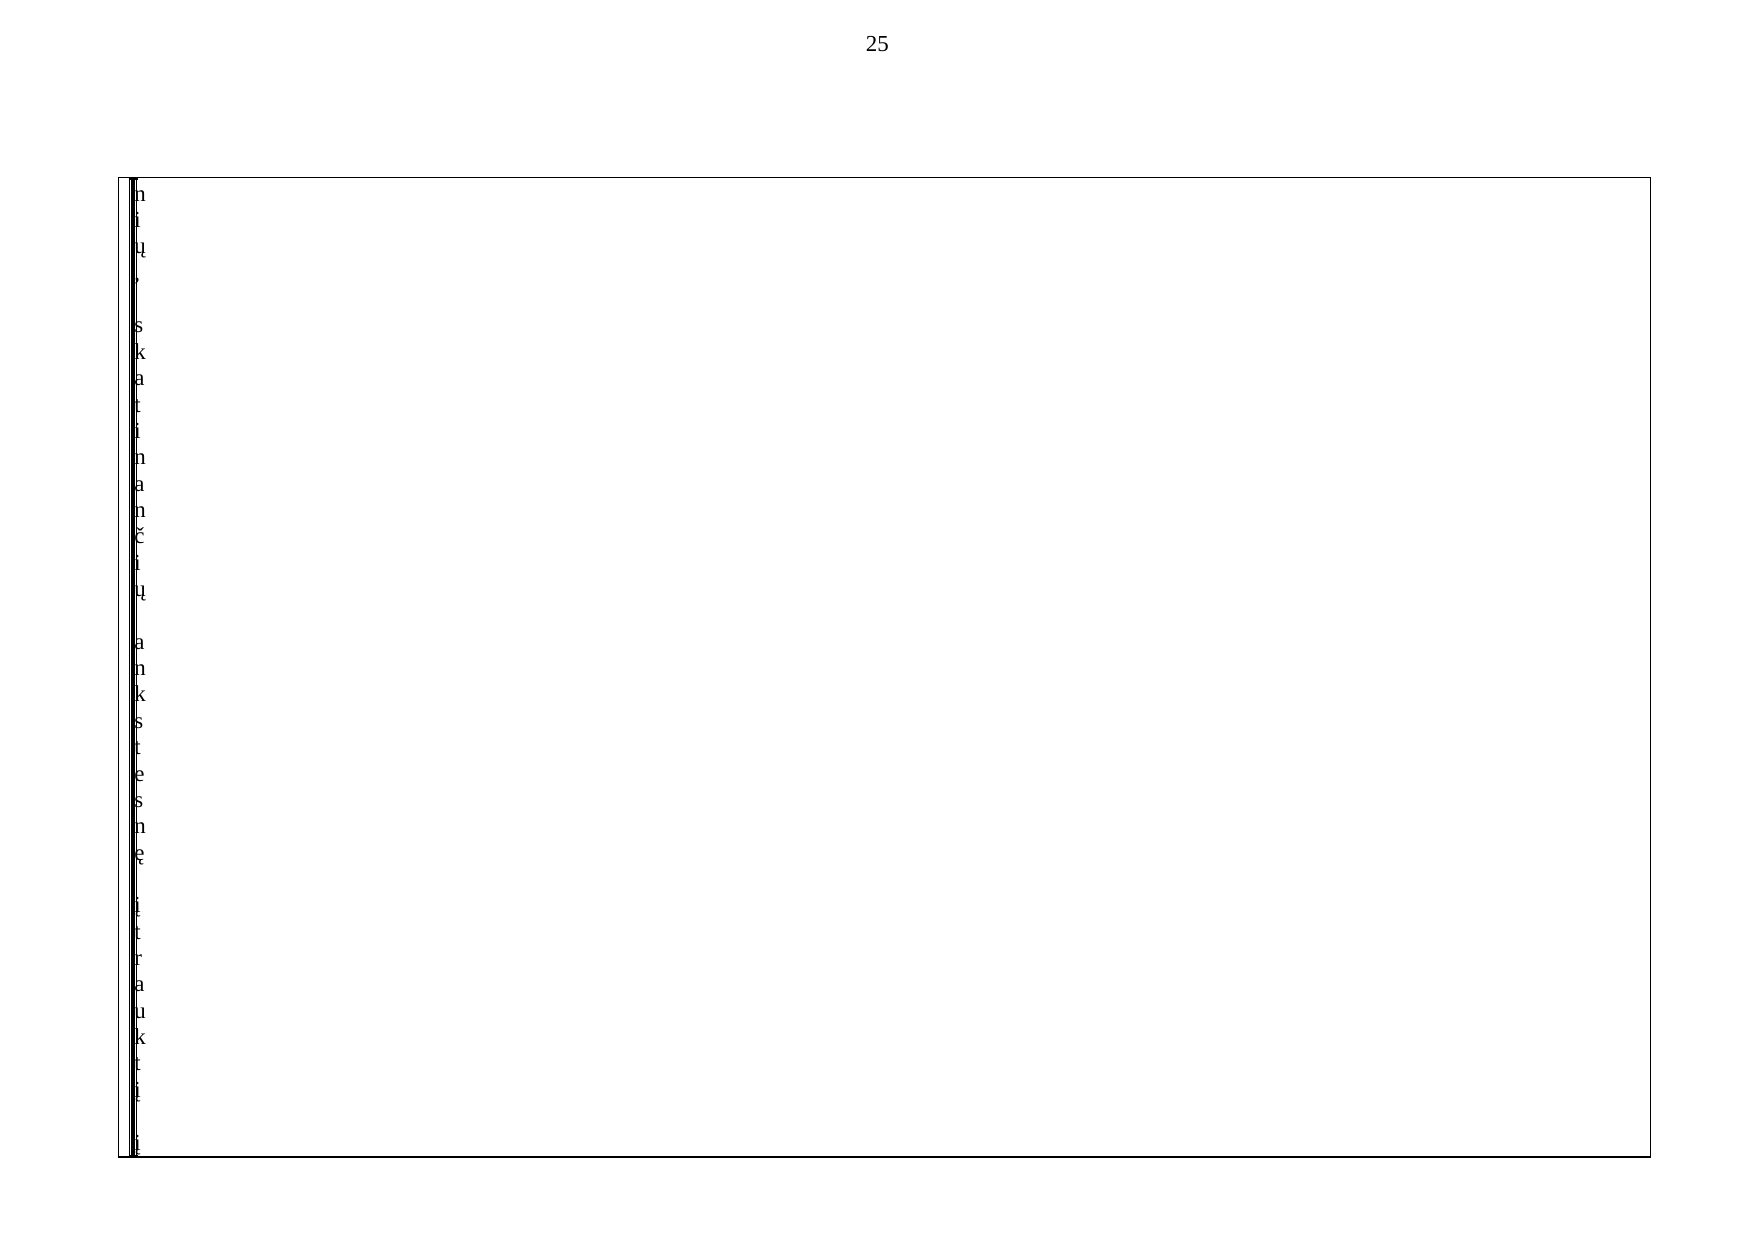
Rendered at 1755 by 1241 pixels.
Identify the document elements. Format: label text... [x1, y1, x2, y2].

table_cell 16.1. Didžiausia galima projektų finansuojamoji dalis sudaro 100 proc. visų tinkamų finansuoti projekto išlaidų. Nuosavu įnašu prisidėti nereikalaujama. Pareiškėjas savo iniciatyva ir savo, ir (arba) kitų šaltinių lėšomis gali prisidėti prie projekto įgyvendinimo. 16.2. Projekto tinkamų finansuoti išlaidų dalis, kurios nepadengia projektui skiriamo finansavimo lėšos, turi būti finansuojama iš projekto vykdytojo ir (ar) partnerio (-ių) lėšų. 16.3. Planuojamos išlaidos turi atitikti PAFT VII skyriuje išdėstytus projektų išlaidoms taikomus reikalavimus. 16.4. Projektų išlaidos gali būti patirtos iki projekto sutarties pasirašymo, neprieštaraujant PAFT 294 punkto nuostatoms. 16.5. Projektams gali būti mokamas avansas, vadovaujantis PAFT 153 punktu. 16.6. Pagal Aprašą, tinkamų finansuoti išlaidų kategorijos yra šios: [137, 178, 1650, 1156]
